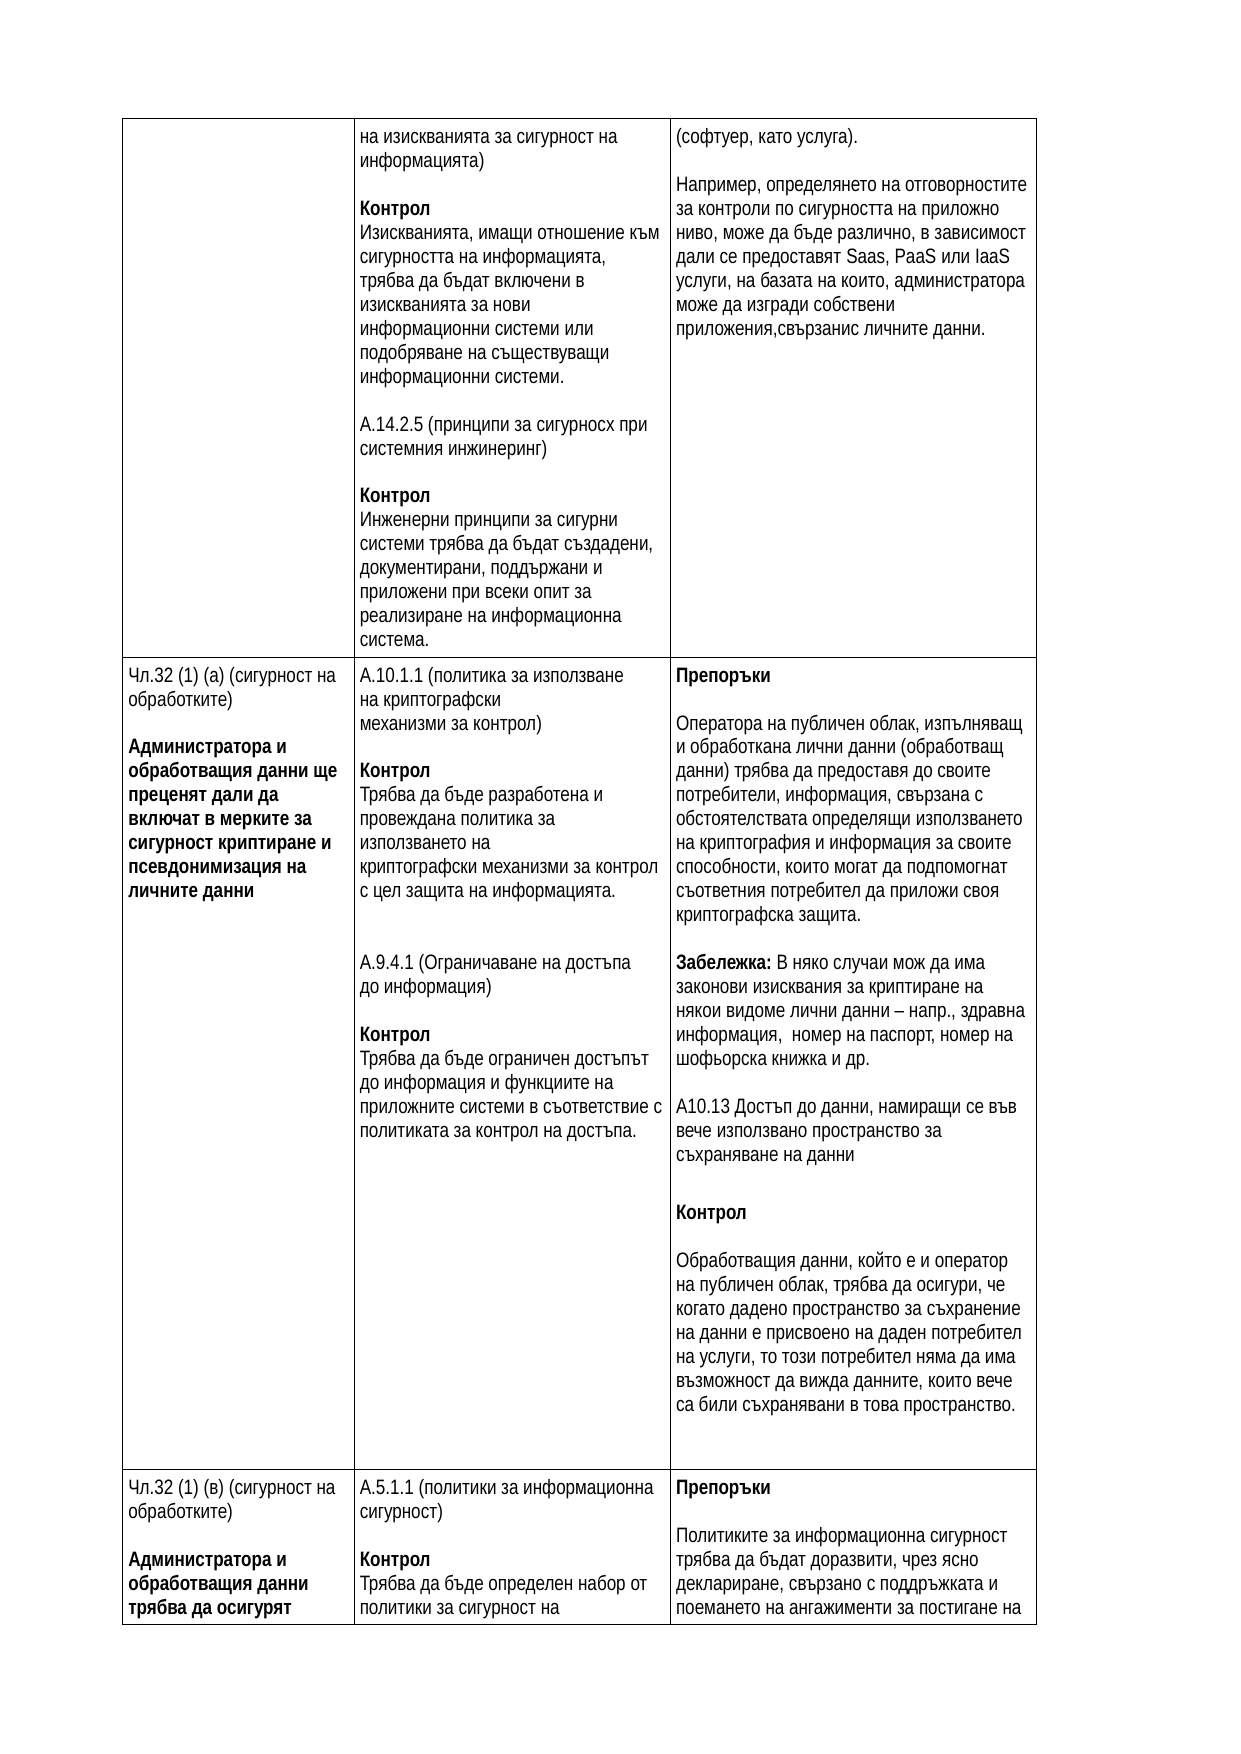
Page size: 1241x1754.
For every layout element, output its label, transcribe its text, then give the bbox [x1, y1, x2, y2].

table_cell [123, 119, 354, 657]
table_cell Чл.32 (1) (в) (сигурност на обработките) Администратора и обработващия данни трябва да осигурят [123, 1470, 354, 1624]
table_cell A.10.1.1 (политика за използване на криптографски механизми за контрол) Контрол Трябва да бъде разработена и провеждана политика за използването на криптографски механизми за контрол с цел защита на информацията. A.9.4.1 (Ограничаване на достъпа до информация) Контрол Трябва да бъде ограничен достъпът до информация и функциите на приложните системи в съответствие с политиката за контрол на достъпа. [355, 658, 670, 1469]
table_cell (софтуер, като услуга). Например, определянето на отговорностите за контроли по сигурността на приложно ниво, може да бъде различно, в зависимост дали се предоставят Saas, PaaS или IaaS услуги, на базата на които, администратора може да изгради собствени приложения,свързанис личните данни. [671, 119, 1036, 657]
table_cell A.5.1.1 (политики за информационна сигурност) Контрол Трябва да бъде определен набор от политики за сигурност на [355, 1470, 670, 1624]
table_cell Препоръки Оператора на публичен облак, изпълняващ и обработкана лични данни (обработващ данни) трябва да предоставя до своите потребители, информация, свързана с обстоятелствата определящи използването на криптография и информация за своите способности, които могат да подпомогнат съответния потребител да приложи своя криптографска защита. Забележка: В няко случаи мож да има законови изисквания за криптиране на някои видоме лични данни – напр., здравна информация, номер на паспорт, номер на шофьорска книжка и др. А10.13 Достъп до данни, намиращи се във вече използвано пространство за съхраняване на данни Контрол Обработващия данни, който е и оператор на публичен облак, трябва да осигури, че когато дадено пространство за съхранение на данни е присвоено на даден потребител на услуги, то този потребител няма да има възможност да вижда данните, които вече са били съхранявани в това пространство. [671, 658, 1036, 1469]
table_cell Препоръки Политиките за информационна сигурност трябва да бъдат доразвити, чрез ясно деклариране, свързано с поддръжката и поемането на ангажименти за постигане на [671, 1470, 1036, 1624]
table_cell Чл.32 (1) (а) (сигурност на обработките) Администратора и обработващия данни ще преценят дали да включат в мерките за сигурност криптиране и псевдонимизация на личните данни [123, 658, 354, 1469]
table_cell на изискванията за сигурност на информацията) Контрол Изискванията, имащи отношение към сигурността на информацията, трябва да бъдат включени в изискванията за нови информационни системи или подобряване на съществуващи информационни системи. A.14.2.5 (принципи за сигурносх при системния инжинеринг) Контрол Инженерни принципи за сигурни системи трябва да бъдат създадени, документирани, поддържани и приложени при всеки опит за реализиране на информационна система. [355, 119, 670, 657]
